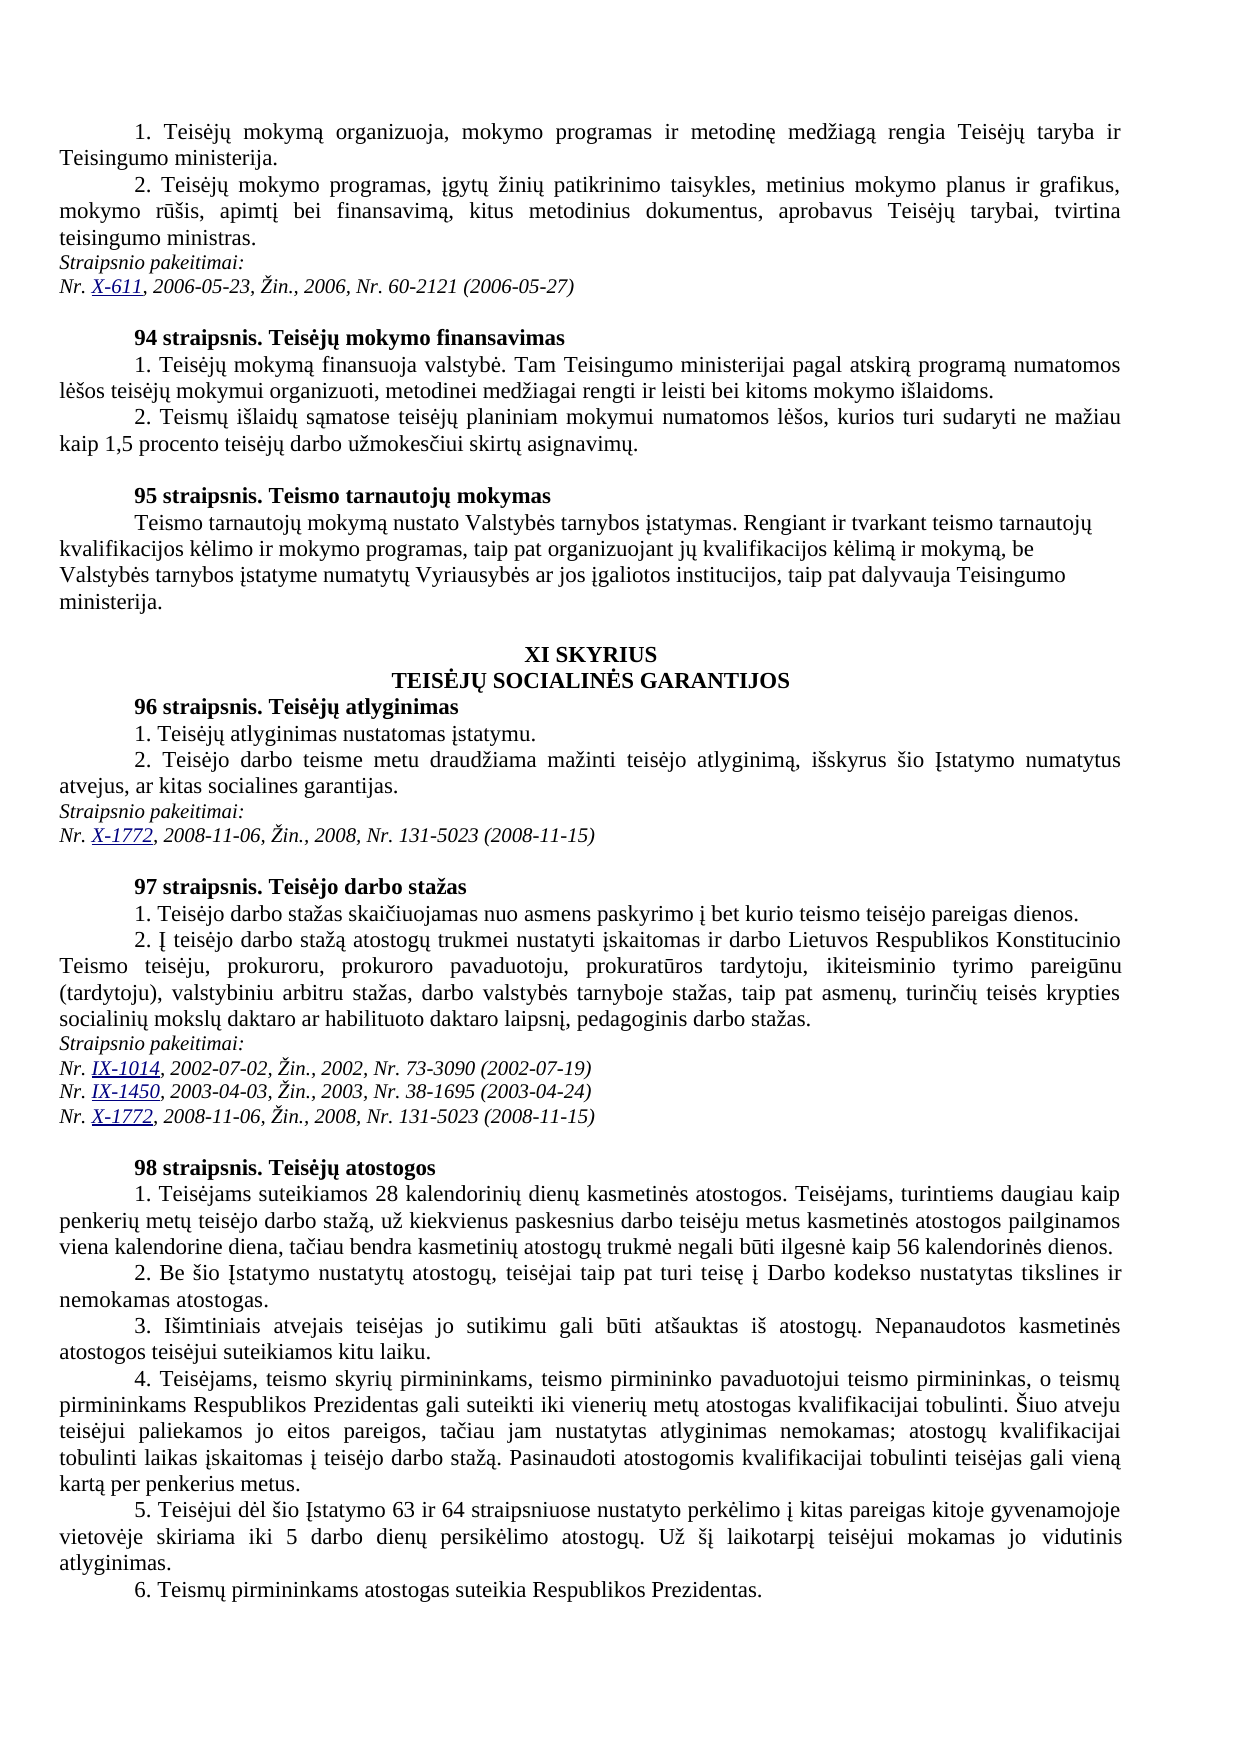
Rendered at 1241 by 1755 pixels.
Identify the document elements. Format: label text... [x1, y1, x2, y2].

text Teismo tarnautojų mokymą nustato Valstybės tarnybos įstatymas. Rengiant ir tvarkant teismo tarnautojų kvalifikacijos kėlimo ir mokymo programas, taip pat organizuojant jų kvalifikacijos kėlimą ir mokymą, be Valstybės tarnybos įstatyme numatytų Vyriausybės ar jos įgaliotos institucijos, taip pat dalyvauja Teisingumo ministerija. [59, 509, 1122, 614]
text Nr. IX-1014, 2002-07-02, Žin., 2002, Nr. 73-3090 (2002-07-19) [59, 1055, 1122, 1079]
text 94 straipsnis. Teisėjų mokymo finansavimas [59, 324, 1122, 351]
text 96 straipsnis. Teisėjų atlyginimas [59, 693, 1122, 720]
text Nr. X-1772, 2008-11-06, Žin., 2008, Nr. 131-5023 (2008-11-15) [59, 823, 1122, 847]
text 2. Teismų išlaidų sąmatose teisėjų planiniam mokymui numatomos lėšos, kurios turi sudaryti ne mažiau kaip 1,5 procento teisėjų darbo užmokesčiui skirtų asignavimų. [59, 403, 1122, 456]
text 2. Be šio Įstatymo nustatytų atostogų, teisėjai taip pat turi teisę į Darbo kodekso nustatytas tikslines ir nemokamas atostogas. [59, 1259, 1122, 1312]
text 98 straipsnis. Teisėjų atostogos [59, 1154, 1122, 1180]
text 2. Teisėjo darbo teisme metu draudžiama mažinti teisėjo atlyginimą, išskyrus šio Įstatymo numatytus atvejus, ar kitas socialines garantijas. [59, 746, 1122, 799]
text Straipsnio pakeitimai: [59, 250, 1122, 274]
text 4. Teisėjams, teismo skyrių pirmininkams, teismo pirmininko pavaduotojui teismo pirmininkas, o teismų pirmininkams Respublikos Prezidentas gali suteikti iki vienerių metų atostogas kvalifikacijai tobulinti. Šiuo atveju teisėjui paliekamos jo eitos pareigos, tačiau jam nustatytas atlyginimas nemokamas; atostogų kvalifikacijai tobulinti laikas įskaitomas į teisėjo darbo stažą. Pasinaudoti atostogomis kvalifikacijai tobulinti teisėjas gali vieną kartą per penkerius metus. [59, 1365, 1122, 1497]
text 1. Teisėjams suteikiamos 28 kalendorinių dienų kasmetinės atostogos. Teisėjams, turintiems daugiau kaip penkerių metų teisėjo darbo stažą, už kiekvienus paskesnius darbo teisėju metus kasmetinės atostogos pailginamos viena kalendorine diena, tačiau bendra kasmetinių atostogų trukmė negali būti ilgesnė kaip 56 kalendorinės dienos. [59, 1180, 1122, 1259]
text 97 straipsnis. Teisėjo darbo stažas [59, 873, 1122, 899]
subtitle XI SKYRIUS [59, 641, 1122, 667]
text 1. Teisėjų mokymą finansuoja valstybė. Tam Teisingumo ministerijai pagal atskirą programą numatomos lėšos teisėjų mokymui organizuoti, metodinei medžiagai rengti ir leisti bei kitoms mokymo išlaidoms. [59, 351, 1122, 403]
text 1. Teisėjų mokymą organizuoja, mokymo programas ir metodinę medžiagą rengia Teisėjų taryba ir Teisingumo ministerija. [59, 118, 1122, 171]
text 3. Išimtiniais atvejais teisėjas jo sutikimu gali būti atšauktas iš atostogų. Nepanaudotos kasmetinės atostogos teisėjui suteikiamos kitu laiku. [59, 1312, 1122, 1365]
text Nr. IX-1450, 2003-04-03, Žin., 2003, Nr. 38-1695 (2003-04-24) [59, 1079, 1122, 1103]
text 1. Teisėjo darbo stažas skaičiuojamas nuo asmens paskyrimo į bet kurio teismo teisėjo pareigas dienos. [59, 899, 1122, 926]
text 5. Teisėjui dėl šio Įstatymo 63 ir 64 straipsniuose nustatyto perkėlimo į kitas pareigas kitoje gyvenamojoje vietovėje skiriama iki 5 darbo dienų persikėlimo atostogų. Už šį laikotarpį teisėjui mokamas jo vidutinis atlyginimas. [59, 1497, 1122, 1576]
subtitle TEISĖJŲ SOCIALINĖS GARANTIJOS [59, 667, 1122, 693]
text 6. Teismų pirmininkams atostogas suteikia Respublikos Prezidentas. [59, 1576, 1122, 1602]
text 1. Teisėjų atlyginimas nustatomas įstatymu. [59, 720, 1122, 746]
text 2. Teisėjų mokymo programas, įgytų žinių patikrinimo taisykles, metinius mokymo planus ir grafikus, mokymo rūšis, apimtį bei finansavimą, kitus metodinius dokumentus, aprobavus Teisėjų tarybai, tvirtina teisingumo ministras. [59, 171, 1122, 250]
text Straipsnio pakeitimai: [59, 1031, 1122, 1055]
text 95 straipsnis. Teismo tarnautojų mokymas [59, 482, 1122, 509]
text Nr. X-611, 2006-05-23, Žin., 2006, Nr. 60-2121 (2006-05-27) [59, 274, 1122, 298]
text Nr. X-1772, 2008-11-06, Žin., 2008, Nr. 131-5023 (2008-11-15) [59, 1103, 1122, 1128]
text Straipsnio pakeitimai: [59, 799, 1122, 823]
text 2. Į teisėjo darbo stažą atostogų trukmei nustatyti įskaitomas ir darbo Lietuvos Respublikos Konstitucinio Teismo teisėju, prokuroru, prokuroro pavaduotoju, prokuratūros tardytoju, ikiteisminio tyrimo pareigūnu (tardytoju), valstybiniu arbitru stažas, darbo valstybės tarnyboje stažas, taip pat asmenų, turinčių teisės krypties socialinių mokslų daktaro ar habilituoto daktaro laipsnį, pedagoginis darbo stažas. [59, 926, 1122, 1031]
